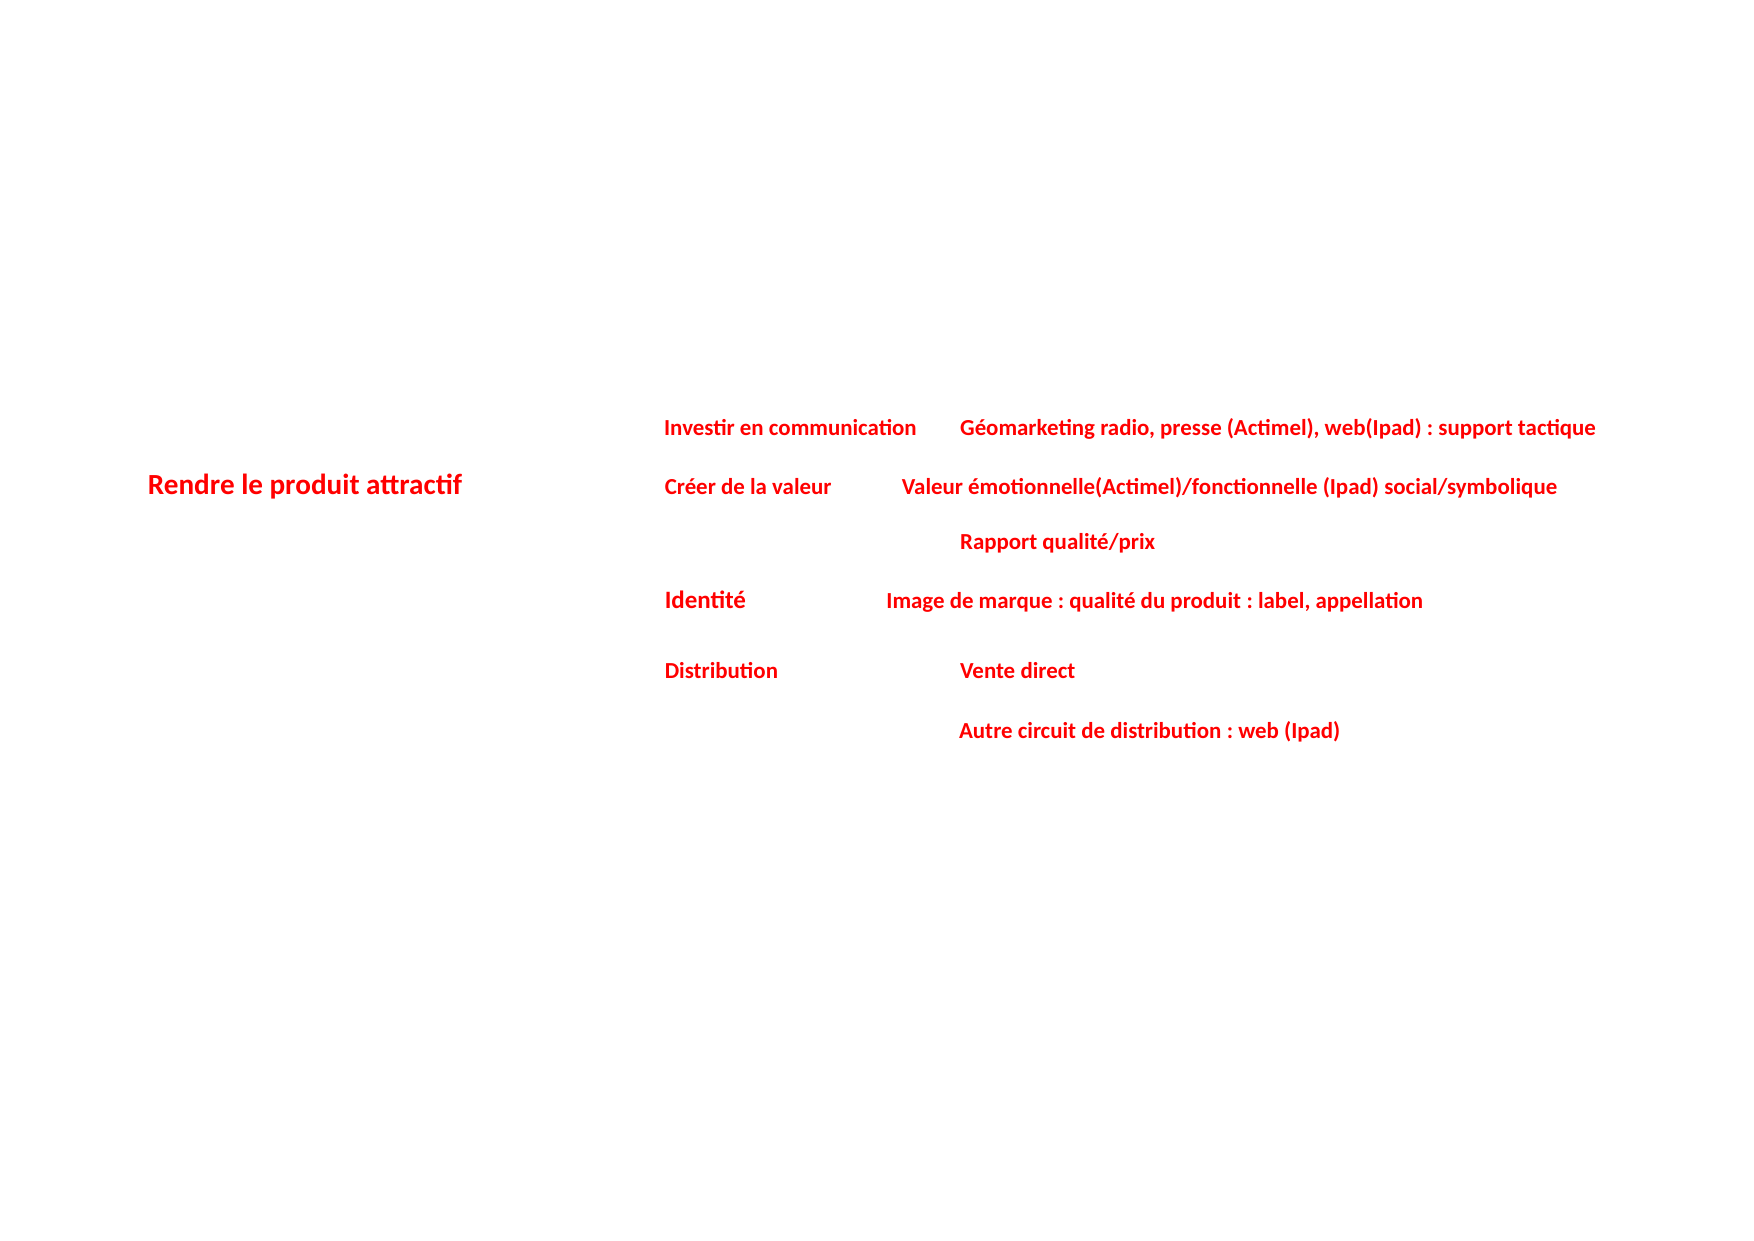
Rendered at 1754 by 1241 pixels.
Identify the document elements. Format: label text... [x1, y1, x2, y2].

text Investir en communication Géomarketing radio, presse (Actimel), web(Ipad) : support tactique [590, 413, 1606, 441]
text Identité Image de marque : qualité du produit : label, appellation [148, 581, 1606, 616]
text Distribution Vente direct [148, 642, 1606, 688]
text Rendre le produit attractif Créer de la valeur Valeur émotionnelle(Actimel)/fonctionnelle (Ipad) social/symbolique [148, 466, 1606, 501]
text Rapport qualité/prix [148, 527, 1606, 556]
list Autre circuit de distribution : web (Ipad) [959, 716, 1606, 744]
